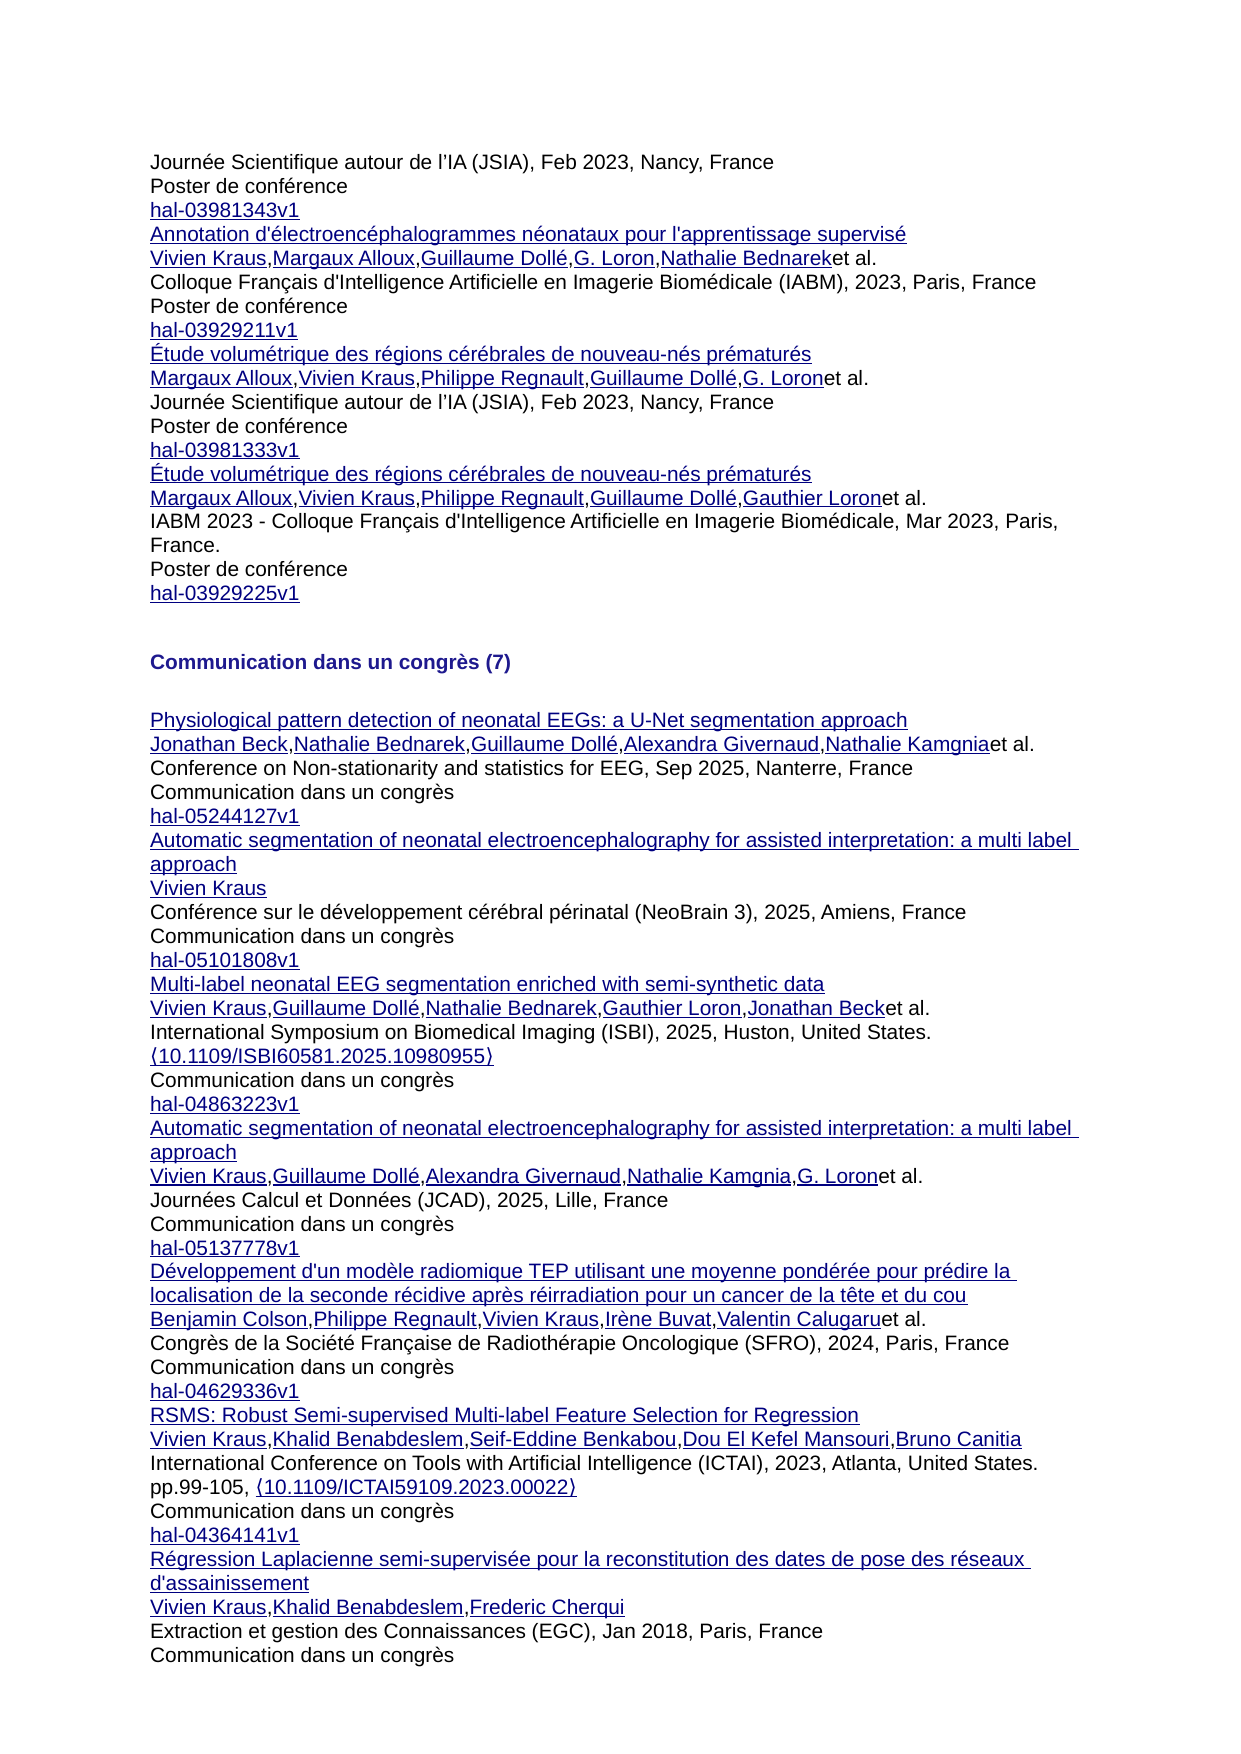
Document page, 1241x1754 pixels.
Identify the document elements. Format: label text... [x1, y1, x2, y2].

table_cell Journée Scientifique autour de l’IA (JSIA), Feb 2023, Nancy, France Poster de conférence hal-03981343v1 [150, 150, 1090, 222]
table_cell RSMS: Robust Semi-supervised Multi-label Feature Selection for Regression Vivien Kraus,Khalid Benabdeslem,Seif-Eddine Benkabou,Dou El Kefel Mansouri,Bruno Canitia International Conference on Tools with Artificial Intelligence (ICTAI), 2023, Atlanta, United States. pp.99-105, ⟨10.1109/ICTAI59109.2023.00022⟩ Communication dans un congrès hal-04364141v1 [150, 1403, 1090, 1547]
table_header Physiological pattern detection of neonatal EEGs: a U-Net segmentation approach Jonathan Beck,Nathalie Bednarek,Guillaume Dollé,Alexandra Givernaud,Nathalie Kamgniaet al. Conference on Non-stationarity and statistics for EEG, Sep 2025, Nanterre, France Communication dans un congrès hal-05244127v1 [150, 708, 1090, 828]
table_cell Automatic segmentation of neonatal electroencephalography for assisted interpretation: a multi label approach Vivien Kraus,Guillaume Dollé,Alexandra Givernaud,Nathalie Kamgnia,G. Loronet al. Journées Calcul et Données (JCAD), 2025, Lille, France Communication dans un congrès hal-05137778v1 [150, 1116, 1090, 1259]
table_cell Annotation d'électroencéphalogrammes néonataux pour l'apprentissage supervisé Vivien Kraus,Margaux Alloux,Guillaume Dollé,G. Loron,Nathalie Bednareket al. Colloque Français d'Intelligence Artificielle en Imagerie Biomédicale (IABM), 2023, Paris, France Poster de conférence hal-03929211v1 [150, 222, 1090, 342]
table_cell Automatic segmentation of neonatal electroencephalography for assisted interpretation: a multi label approach Vivien Kraus Conférence sur le développement cérébral périnatal (NeoBrain 3), 2025, Amiens, France Communication dans un congrès hal-05101808v1 [150, 828, 1090, 972]
subtitle Communication dans un congrès (7) [150, 650, 1090, 674]
table_cell Étude volumétrique des régions cérébrales de nouveau-nés prématurés Margaux Alloux,Vivien Kraus,Philippe Regnault,Guillaume Dollé,Gauthier Loronet al. IABM 2023 - Colloque Français d'Intelligence Artificielle en Imagerie Biomédicale, Mar 2023, Paris, France. Poster de conférence hal-03929225v1 [150, 461, 1090, 605]
table_cell Étude volumétrique des régions cérébrales de nouveau-nés prématurés Margaux Alloux,Vivien Kraus,Philippe Regnault,Guillaume Dollé,G. Loronet al. Journée Scientifique autour de l’IA (JSIA), Feb 2023, Nancy, France Poster de conférence hal-03981333v1 [150, 342, 1090, 461]
table_cell Multi-label neonatal EEG segmentation enriched with semi-synthetic data Vivien Kraus,Guillaume Dollé,Nathalie Bednarek,Gauthier Loron,Jonathan Becket al. International Symposium on Biomedical Imaging (ISBI), 2025, Huston, United States. ⟨10.1109/ISBI60581.2025.10980955⟩ Communication dans un congrès hal-04863223v1 [150, 972, 1090, 1116]
table_cell Développement d'un modèle radiomique TEP utilisant une moyenne pondérée pour prédire la localisation de la seconde récidive après réirradiation pour un cancer de la tête et du cou Benjamin Colson,Philippe Regnault,Vivien Kraus,Irène Buvat,Valentin Calugaruet al. Congrès de la Société Française de Radiothérapie Oncologique (SFRO), 2024, Paris, France Communication dans un congrès hal-04629336v1 [150, 1259, 1090, 1403]
table_cell Régression Laplacienne semi-supervisée pour la reconstitution des dates de pose des réseaux d'assainissement Vivien Kraus,Khalid Benabdeslem,Frederic Cherqui Extraction et gestion des Connaissances (EGC), Jan 2018, Paris, France Communication dans un congrès [150, 1547, 1090, 1667]
